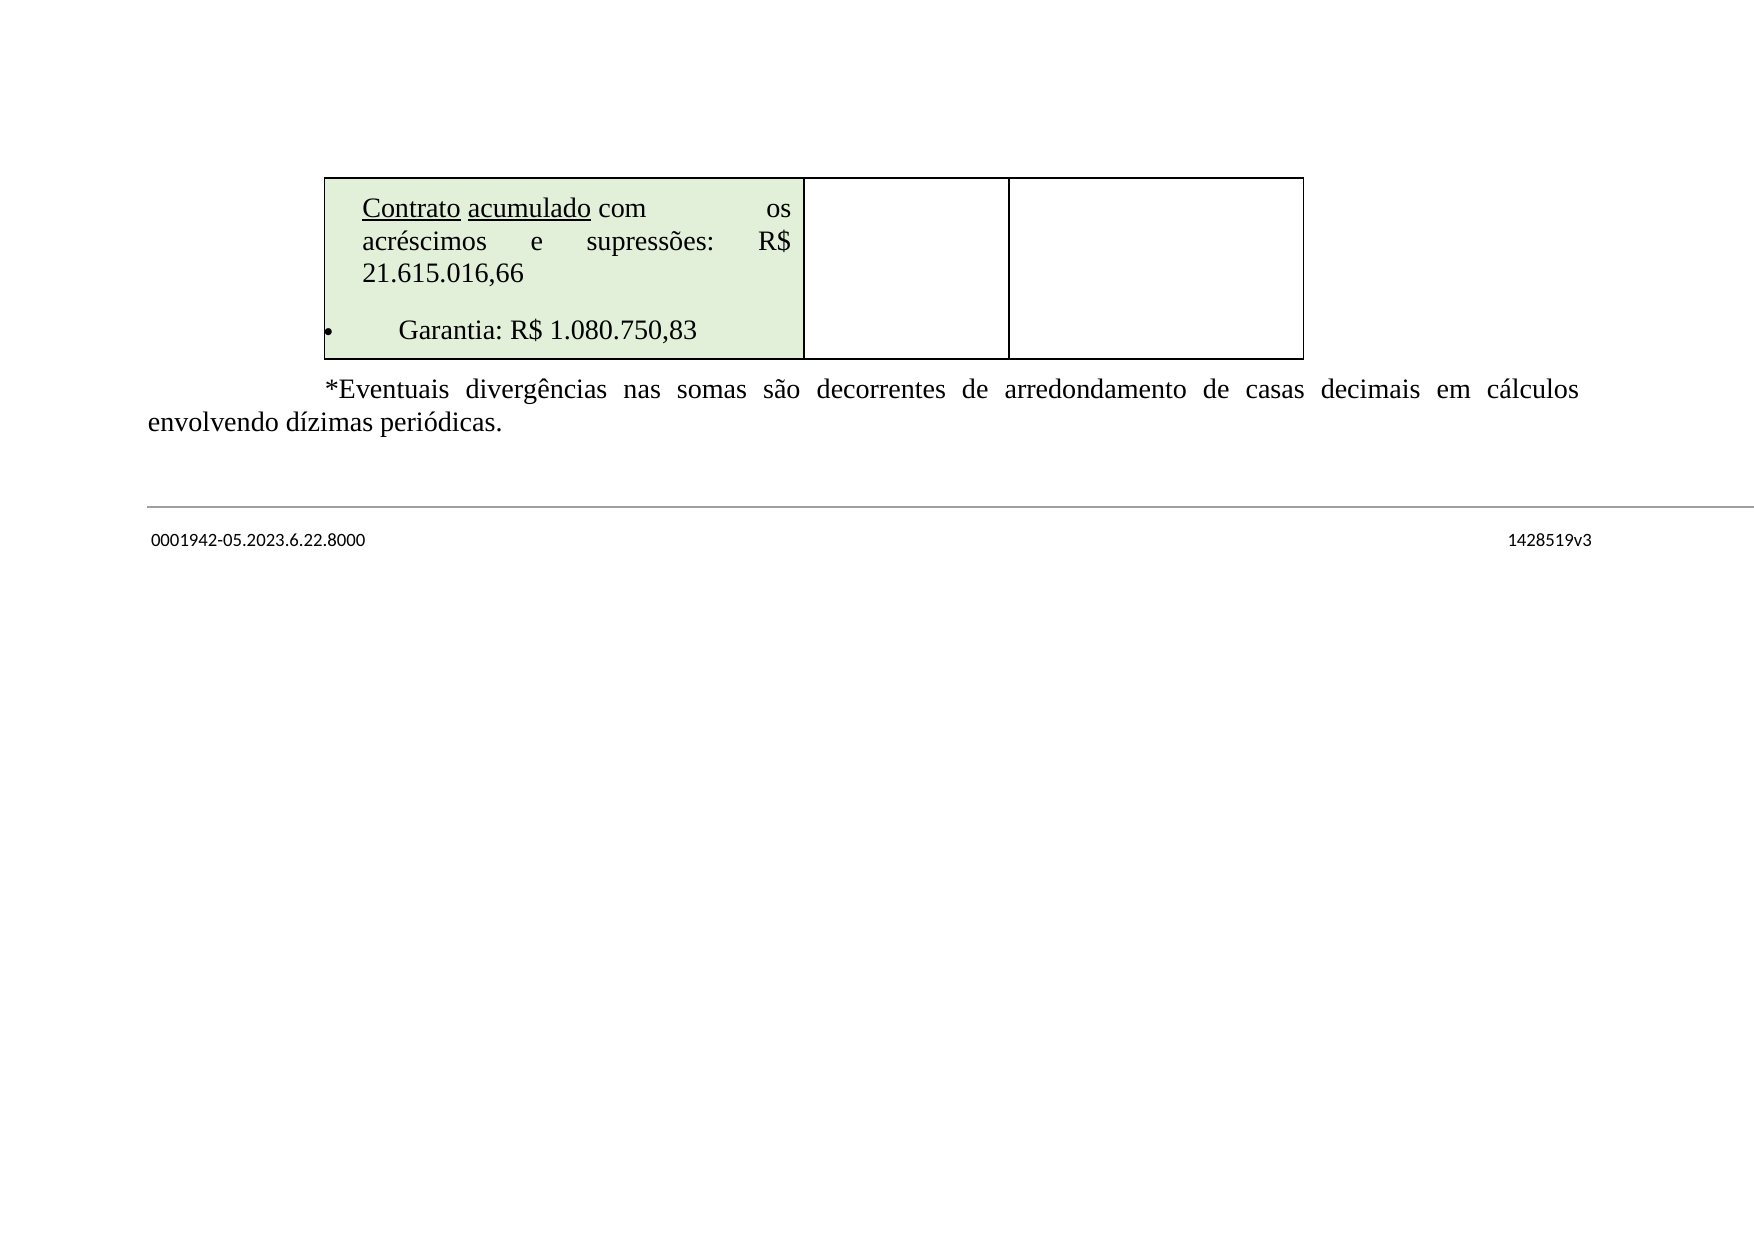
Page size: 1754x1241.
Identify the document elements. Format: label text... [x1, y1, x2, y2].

table_cell Contrato acumulado com os acréscimos e supressões: R$ 21.615.016,66 Garantia: R$ 1.080.750,83 [325, 179, 803, 358]
table_header 0001942-05.2023.6.22.8000 [148, 525, 871, 572]
text *Eventuais divergências nas somas são decorrentes de arredondamento de casas decimais em cálculos envolvendo dízimas periódicas. [148, 372, 1582, 437]
table_header 1428519v3 [871, 525, 1595, 572]
table_cell [805, 179, 1008, 358]
table_cell [1010, 179, 1303, 358]
